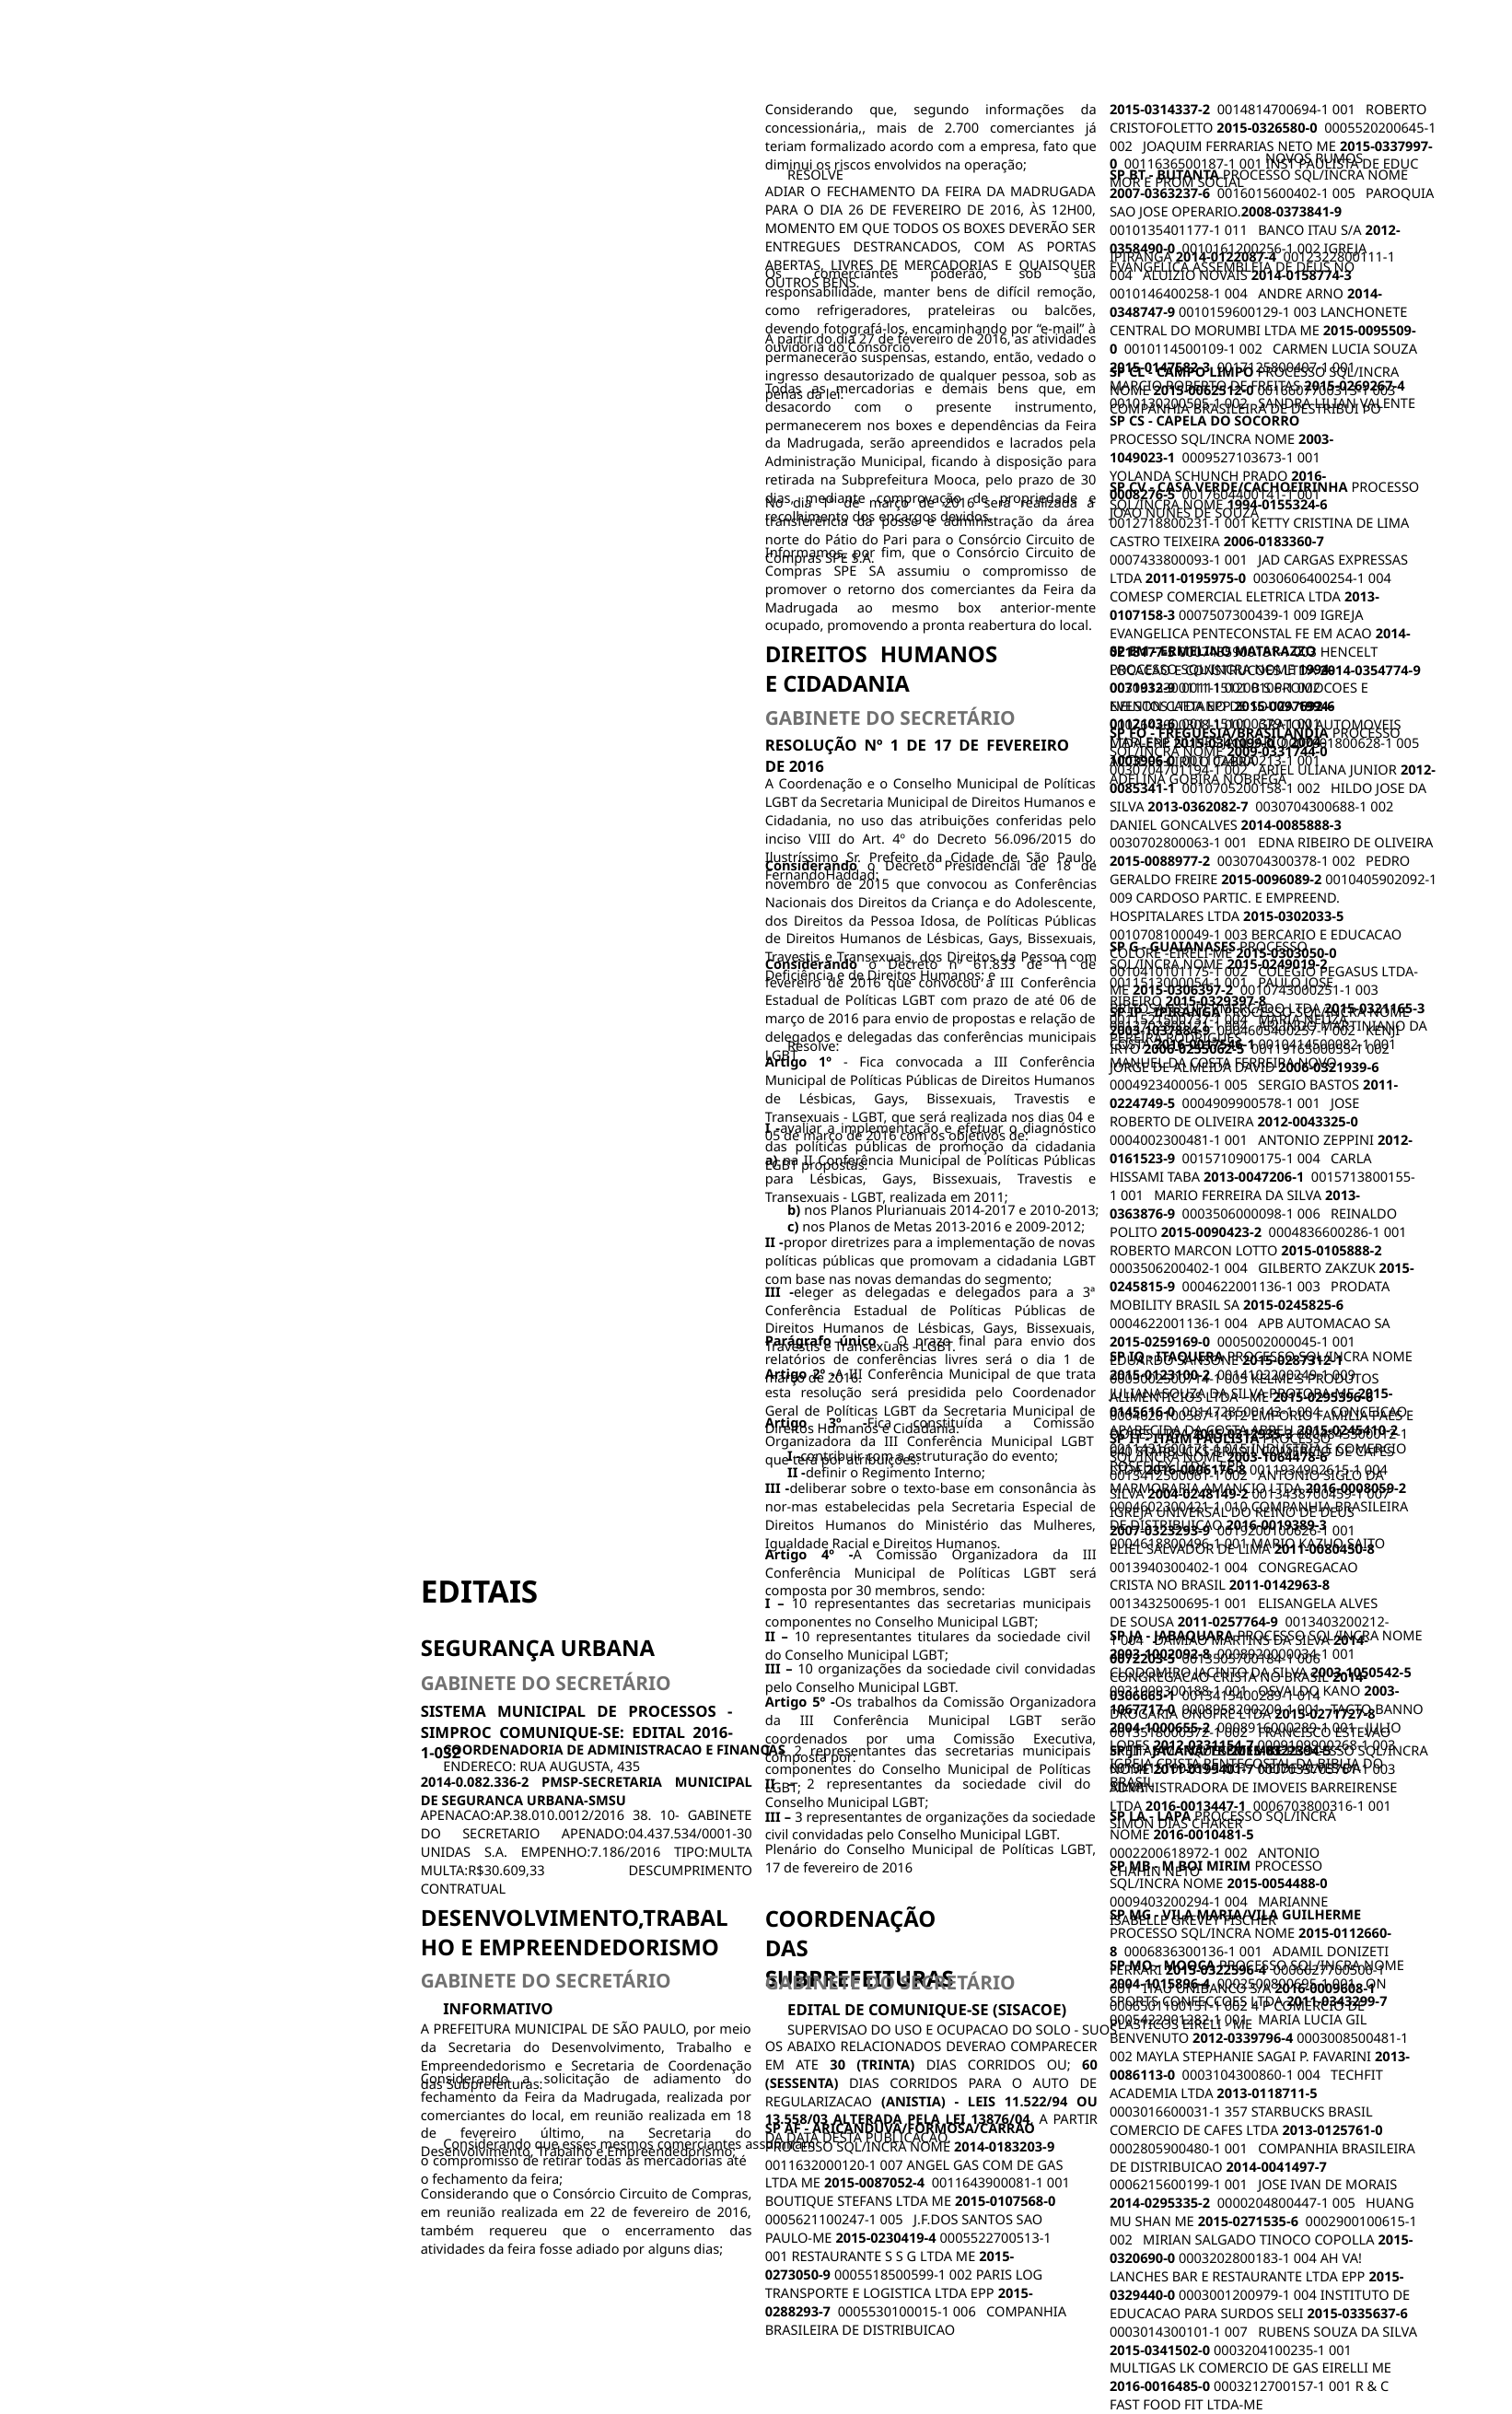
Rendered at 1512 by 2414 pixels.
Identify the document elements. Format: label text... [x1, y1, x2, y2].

text A Coordenação e o Conselho Municipal de Políticas LGBT da Secretaria Municipal de Direitos Humanos e Cidadania, no uso das atribuições conferidas pelo inciso VIII do Art. 4º do Decreto 56.096/2015 do Ilustríssimo Sr. Prefeito da Cidade de São Paulo, FernandoHaddad: [765, 775, 1097, 856]
text c) nos Planos de Metas 2013-2016 e 2009-2012; [787, 1217, 1105, 1235]
text SP G - GUAIANASES PROCESSO SQL/INCRA NOME 2015-0249019-2 0011513000054-1 001 PAULO JOSE RIBEIRO 2015-0329397-8 0011521500737-1 004 MARIA NEUZA PEREIRA RODRIGUES [1110, 937, 1377, 1003]
text APENACAO:AP.38.010.0012/2016 38. 10- GABINETE DO SECRETARIO APENADO:04.437.534/0001-30 UNIDAS S.A. EM­PENHO:7.186/2016 TIPO:MULTA MULTA:R$30.609,33 DESCUM­PRIMENTO CONTRATUAL [421, 1806, 752, 1898]
text SP IT - ITAIM PAULISTA PROCESSO SQL/INCRA NOME 2003-1064478-6 0013412500061-1 002 ANTONIO SIGLO DA SILVA 2004-0248149-2 0013438700459-1 007 IGREJA UNIVERSAL DO REINO DE DEUS 2007-0323293-9 0019200100626-1 001 ELIEL SALVADOR DE LIMA 2011-0080450-8 0013940300402-1 004 CONGREGACAO CRISTA NO BRASIL 2011-0142963-8 0013432500695-1 001 ELISANGELA ALVES DE SOUSA 2011-0257764-9 0013403200212-1 004 DAMIAO MARTINS DA SILVA 2014-0072203-5 0013505700184-1 006 CONGREGACAO CRISTA NO BRASIL 2014-0306665-1 0013415400289-1 014 DROGARIA ONOFRE LTDA 2015-0271727-8 0013518000372-1 002 FRANCISCO ESTEVAO FREITAS MARQUES 2015-0322394-5 0013415100269-1 001 NEIDE ALVES DA SILVA [1110, 1429, 1392, 1627]
text o compromisso de retirar todas as mercadorias até o fecha­mento da feira; [421, 2152, 747, 2185]
text Plenário do Conselho Municipal de Políticas LGBT, 17 de fevereiro de 2016 [765, 1840, 1096, 1877]
text DIREITOS HUMANOS E CIDADANIA [765, 638, 997, 699]
text EDITAL DE COMUNIQUE-SE (SISACOE) [787, 2000, 1109, 2020]
text b) nos Planos Plurianuais 2014-2017 e 2010-2013; [787, 1200, 1110, 1219]
text SP LA - LAPA PROCESSO SQL/INCRA NOME 2016-0010481-5 0002200618972-1 002 ANTONIO CHAHIN NETO [1110, 1807, 1337, 1856]
text I – 10 representantes das secretarias municipais compo­nentes no Conselho Municipal LGBT; [765, 1594, 1091, 1627]
text SP MO - MOOCA PROCESSO SQL/INCRA NOME 2004-1015896-4 0002500800695-1 001 ON SPORTS CONFECCOES LTDA 2011-0343299-7 0005422901282-1 001 MARIA LUCIA GIL BENVENUTO 2012-0339796-4 0003008500481-1 002 MAYLA STEPHANIE SAGAI P. FAVARINI 2013-0086113-0 0003104300860-1 004 TECHFIT ACADEMIA LTDA 2013-0118711-5 0003016600031-1 357 STARBUCKS BRASIL COMERCIO DE CAFES LTDA 2013-0125761-0 0002805900480-1 001 COMPANHIA BRASILEIRA DE DISTRIBUICAO 2014-0041497-7 0006215600199-1 001 JOSE IVAN DE MORAIS 2014-0295335-2 0000204800447-1 005 HUANG MU SHAN ME 2015-0271535-6 0002900100615-1 002 MIRIAN SALGADO TINOCO COPOLLA 2015-0320690-0 0003202800183-1 004 AH VA! LANCHES BAR E RESTAURANTE LTDA EPP 2015-0329440-0 0003001200979-1 004 INSTITUTO DE EDUCACAO PARA SURDOS SELI 2015-0335637-6 0003014300101-1 007 RUBENS SOUZA DA SILVA 2015-0341502-0 0003204100235-1 001 MULTIGAS LK COMERCIO DE GAS EIRELLI ME 2016-0016485-0 0003212700157-1 001 R & C FAST FOOD FIT LTDA-ME [1110, 1955, 1421, 2414]
text NOVOS RUMOS [1255, 149, 1373, 166]
text Considerando o Decreto Presidencial de 18 de novembro de 2015 que convocou as Conferências Nacionais dos Direitos da Criança e do Adolescente, dos Direitos da Pessoa Idosa, de Políticas Públicas de Direitos Humanos de Lésbicas, Gays, Bissexuais, Travestis e Transexuais, dos Direitos da Pessoa com Deficiência e de Direitos Humanos; e [765, 856, 1097, 954]
text SUPERVISAO DO USO E OCUPACAO DO SOLO - SUOS [787, 2021, 1110, 2039]
text GABINETE DO SECRETÁRIO [421, 1968, 711, 1994]
text III -deliberar sobre o texto-base em consonância às nor-mas estabelecidas pela Secretaria Especial de Direitos Huma­nos do Ministério das Mulheres, Igualdade Racial e Direitos Humanos. [765, 1479, 1097, 1545]
text COORDENADORIA DE ADMINISTRACAO E FINANCAS [443, 1740, 765, 1758]
text SP CL - CAMPO LIMPO PROCESSO SQL/INCRA NOME 2015-0062512-0 0016607700313-1 003 COMPANHIA BRASILEIRA DE DESTRIBUI ÞO [1110, 363, 1402, 417]
text Os comerciantes poderão, sob sua responsabilidade, man­ter bens de difícil remoção, como refrigeradores, prateleiras ou balcões, devendo fotografá-los, encaminhando por “e-mail” à ouvidoria do Consórcio. [765, 264, 1096, 330]
text A partir do dia 27 de fevereiro de 2016, as atividades permanecerão suspensas, estando, então, vedado o ingresso desautorizado de qualquer pessoa, sob as penas da lei. [765, 330, 1097, 379]
text ENDERECO: RUA AUGUSTA, 435 [443, 1756, 674, 1773]
text II -definir o Regimento Interno; [787, 1463, 1018, 1479]
text III -eleger as delegadas e delegados para a 3ª Conferência Estadual de Políticas Públicas de Direitos Humanos de Lésbicas, Gays, Bissexuais, Travestis e Transexuais - LGBT. [765, 1282, 1095, 1332]
text EDITAIS [421, 1569, 618, 1612]
text SP AF - ARICANDUVA/FORMOSA/CARRAO PROCESSO SQL/INCRA NOME 2014-0183203-9 0011632000120-1 007 ANGEL GAS COM DE GAS LTDA ME 2015-0087052-4 0011643900081-1 001 BOUTIQUE STEFANS LTDA ME 2015-0107568-0 0005621100247-1 005 J.F.DOS SANTOS SAO PAULO-ME 2015-0230419-4 0005522700513-1 001 RESTAURANTE S S G LTDA ME 2015-0273050-9 0005518500599-1 002 PARIS LOG TRANSPORTE E LOGISTICA LTDA EPP 2015-0288293-7 0005530100015-1 006 COMPANHIA BRASILEIRA DE DISTRIBUICAO [765, 2119, 1072, 2338]
text Considerando que, segundo informações da concessioná­ria,, mais de 2.700 comerciantes já teriam formalizado acordo com a empresa, fato que diminui os riscos envolvidos na operação; [765, 100, 1097, 173]
text Resolve: [787, 1037, 897, 1053]
text SP JA - JABAQUARA PROCESSO SQL/INCRA NOME 2003-1002092-8 0008920000034-1 001 CLODOMIRO JACINTO DA SILVA 2003-1050542-5 0031009300188-1 001 OSVALDO KANO 2003-1067717-0 0008958200200-1 001 TACTO BANNO 2004-1000655-2 0008916000289-1 001 JULIO LOPES 2012-0331154-7 0009109900268-1 003 IGREJA CRISTA PENTECOSTAL DA BIBLIA DO BRASIL [1110, 1627, 1430, 1742]
text Artigo 5º -Os trabalhos da Comissão Organizadora da III Conferência Municipal LGBT serão coordenados por uma Comissão Executiva, composta por: [765, 1693, 1097, 1766]
text Artigo 1º - Fica convocada a III Conferência Municipal de Políticas Públicas de Direitos Humanos de Lésbicas, Gays, Bisse­xuais, Travestis e Transexuais - LGBT, que será realizada nos dias 04 e 05 de março de 2016 com os objetivos de: [765, 1053, 1095, 1118]
text I – 2 representantes das secretarias municipais componen­tes do Conselho Municipal de Políticas LGBT; [765, 1742, 1091, 1775]
text Informamos, por fim, que o Consórcio Circuito de Compras SPE SA assumiu o compromisso de promover o retorno dos comerciantes da Feira da Madrugada ao mesmo box anterior-mente ocupado, promovendo a pronta reabertura do local. [765, 542, 1097, 635]
text IPIRANGA 2014-0122087-4 0012322800111-1 004 ALUIZIO NOVAIS 2014-0158774-3 0010146400258-1 004 ANDRE ARNO 2014-0348747-9 0010159600129-1 003 LANCHONETE CENTRAL DO MORUMBI LTDA ME 2015-0095509-0 0010114500109-1 002 CARMEN LUCIA SOUZA 2015-0147582-3 0017125800407-1 001 MARCIO ROBERTO DE FREITAS 2015-0269267-4 0010130200505-1 002 SANDRA LILIAN VALENTE [1110, 248, 1418, 413]
text SP IP - IPIRANGA PROCESSO SQL/INCRA NOME 2003-1037884-9 0004605400257-1 002 KENJI IRYO 2006-0255062-5 0011916500055-1 002 JORGE DE ALMEIDA DAVID 2006-0321939-6 0004923400056-1 005 SERGIO BASTOS 2011-0224749-5 0004909900578-1 001 JOSE ROBERTO DE OLIVEIRA 2012-0043325-0 0004002300481-1 001 ANTONIO ZEPPINI 2012-0161523-9 0015710900175-1 004 CARLA HISSAMI TABA 2013-0047206-1 0015713800155-1 001 MARIO FERREIRA DA SILVA 2013-0363876-9 0003506000098-1 006 REINALDO POLITO 2015-0090423-2 0004836600286-1 001 ROBERTO MARCON LOTTO 2015-0105888-2 0003506200402-1 004 GILBERTO ZAKZUK 2015-0245815-9 0004622001136-1 003 PRODATA MOBILITY BRASIL SA 2015-0245825-6 0004622001136-1 004 APB AUTOMACAO SA 2015-0259169-0 0005002000045-1 001 EDUARDO SANSONE 2015-0287312-1 0005002500714-1 005 KELME'S PRODUTOS ALIMENTICIOS LTDA - ME 2015-0295396-6 0004620100587-1 012 EMPORIO FAMILIA PAES E DOCES LTDA 2015-0312935-3 0004843300012-1 640 STARBUCKS BRASIL COMERCIO DE CAFES LTDA 2016-0006176-8 0011934902615-1 004 MARMORARIA AMANCIO LTDA 2016-0008059-2 0004602300421-1 010 COMPANHIA BRASILEIRA DE DISTRIBUICAO 2016-0019389-3 0004618800496-1 001 MARIO KAZUO SAITO [1110, 1003, 1415, 1553]
text SISTEMA MUNICIPAL DE PROCESSOS - SIM­PROC COMUNIQUE-SE: EDITAL 2016-1-032 [421, 1701, 733, 1764]
text Artigo 2º -A III Conferência Municipal de que trata esta resolução será presidida pelo Coordenador Geral de Políticas LGBT da Secretaria Municipal de Direitos Humanos e Cidadania. [765, 1365, 1096, 1438]
text II – 10 representantes titulares da sociedade civil do Con­selho Municipal LGBT; [765, 1627, 1091, 1660]
text a) na II Conferência Municipal de Políticas Públicas para Lésbicas, Gays, Bissexuais, Travestis e Transexuais - LGBT, rea­lizada em 2011; [765, 1151, 1096, 1207]
text SP JT - JACANA/TREMEMBE PROCESSO SQL/INCRA NOME 2011-0199401-7 0007033705761-1 003 ADMINISTRADORA DE IMOVEIS BARREIRENSE LTDA 2016-0013447-1 0006703800316-1 001 SIMON DIAS CHAKER [1110, 1742, 1430, 1833]
text ADIAR O FECHAMENTO DA FEIRA DA MADRUGADA PARA O DIA 26 DE FEVEREIRO DE 2016, ÀS 12H00, MOMENTO EM QUE TODOS OS BOXES DEVERÃO SER ENTREGUES DESTRAN­CADOS, COM AS PORTAS ABERTAS, LIVRES DE MERCADORIAS E QUAISQUER OUTROS BENS. [765, 182, 1096, 264]
text RESOLUÇÃO Nº 1 DE 17 DE FEVEREIRO DE 2016 [765, 735, 1070, 775]
text COORDENAÇÃO DAS SUBPREFEITURAS [765, 1904, 980, 1969]
text No dia 1º de março de 2016 será realizada a transferência da posse e administração da área norte do Pátio do Pari para o Consórcio Circuito de Compras SPE S.A. [765, 494, 1095, 542]
text SP FO - FREGUESIA/BRASILANDIA PROCESSO SQL/INCRA NOME 2009-0331744-0 0030704701194-1 002 ARIEL ULIANA JUNIOR 2012-0085341-1 0010705200158-1 002 HILDO JOSE DA SILVA 2013-0362082-7 0030704300688-1 002 DANIEL GONCALVES 2014-0085888-3 0030702800063-1 001 EDNA RIBEIRO DE OLIVEIRA 2015-0088977-2 0030704300378-1 002 PEDRO GERALDO FREIRE 2015-0096089-2 0010405902092-1 009 CARDOSO PARTIC. E EMPREEND. HOSPITALARES LTDA 2015-0302033-5 0010708100049-1 003 BERCARIO E EDUCACAO COLORE -EIRELI-ME 2015-0303050-0 0010410101175-1 002 COLEGIO PEGASUS LTDA- ME 2015-0306397-2 0010743000251-1 003 BRITOSAN SUPERMERCADO LTDA 2015-0321165-3 0012702800121-1 004 ARLINDO MARTINIANO DA COSTA 2016-0017546-1 0010414500082-1 001 MANUEL DA COSTA FERREIRA NOVO [1110, 724, 1436, 1072]
text Considerando que esses mesmos comerciantes assumiram [443, 2135, 765, 2153]
text SEGURANÇA URBANA [421, 1633, 721, 1663]
text SP EM - ERMELINO MATARAZZO PROCESSO SQL/INCRA NOME 1994-0071932-9 0011151200106-1 002 NELSON CAETANO DE SOUZA 1994-0112103-6 0011151000379-1 001 MARLENE NUNES JANUARIO 2004-1003906-0 0011024000213-1 001 ADELINA GOBIRA NOBREGA [1110, 642, 1355, 724]
text Considerando que o Consórcio Circuito de Compras, em reunião realizada em 22 de fevereiro de 2016, também reque­reu que o encerramento das atividades da feira fosse adiado por alguns dias; [421, 2185, 752, 2257]
text II – 2 representantes da sociedade civil do Conselho Mu­nicipal LGBT; [765, 1775, 1091, 1807]
text GABINETE DO SECRETÁRIO [765, 705, 1055, 730]
text 2015-0314337-2 0014814700694-1 001 ROBERTO CRISTOFOLETTO 2015-0326580-0 0005520200645-1 002 JOAQUIM FERRARIAS NETO ME 2015-0337997-0 0011636500187-1 001 INST PAULISTA DE EDUC MOR E PROM SOCIAL [1110, 100, 1439, 166]
text GABINETE DO SECRETÁRIO [765, 1969, 1055, 1995]
text Todas as mercadorias e demais bens que, em desacor­do com o presente instrumento, permanecerem nos boxes e dependências da Feira da Madrugada, serão apreendidos e lacrados pela Administração Municipal, ficando à disposição para retirada na Subprefeitura Mooca, pelo prazo de 30 dias, mediante comprovação de propriedade e recolhimento dos encargos devidos. [765, 379, 1097, 526]
text SP BT - BUTANTA PROCESSO SQL/INCRA NOME 2007-0363237-6 0016015600402-1 005 PAROQUIA SAO JOSE OPERARIO.­2008-0373841-9 0010135401177-1 011 BANCO ITAU S/A 2012-0358490-0 0010161200256-1 002 IGREJA EVANGELICA ASSEMBLEIA DE DEUS NO [1110, 166, 1440, 275]
text Considerando o Decreto nº 61.833 de 11 de fevereiro de 2016 que convocou a III Conferência Estadual de Políticas LGBT com prazo de até 06 de março de 2016 para envio de propostas e relação de delegados e delegadas das conferências municipais LGBT [765, 954, 1097, 1065]
text INFORMATIVO [443, 1999, 604, 2020]
text DESENVOLVIMENTO,TRABALHO E EMPREENDEDORISMO [421, 1902, 741, 1963]
text 2014-0.082.336-2 PMSP-SECRETARIA MUNICIPAL DE SEGURANCA URBANA-SMSU [421, 1773, 752, 1806]
text SP MB - M BOI MIRIM PROCESSO SQL/INCRA NOME 2015-0054488-0 0009403200294-1 004 MARIANNE ISABELLE GREVEY FISCHER [1110, 1856, 1385, 1906]
text RESOLVE [787, 166, 900, 182]
text III – 3 representantes de organizações da sociedade civil convidadas pelo Conselho Municipal LGBT. [765, 1807, 1096, 1840]
text SP CV - CASA VERDE/CACHOEIRINHA PROCESSO SQL/INCRA NOME 1994-0155324-6 0012718800231-1 001 KETTY CRISTINA DE LIMA CASTRO TEIXEIRA 2006-0183360-7 0007433800093-1 001 JAD CARGAS EXPRESSAS LTDA 2011-0195975-0 0030606400254-1 004 COMESP COMERCIAL ELETRICA LTDA 2013-0107158-3 0007507300439-1 009 IGREJA EVANGELICA PENTECONSTAL FE EM ACAO 2014-0218177-5 0007435900151-1 003 HENCELT LOCACAO E CONSTRUCOES LTDA 2014-0354774-9 0030613300111-1 001 B S PROMOCOES E EVENTOS LTDA EPP 2015-0097692-6 0007642000308-1 001 GRATON AUTOMOVEIS LTDA-EPP 2015-0341099-0 0007601800628-1 005 ALCIDES CIRILO CABRA [1110, 477, 1425, 724]
text III – 10 organizações da sociedade civil convidadas pelo Conselho Municipal LGBT. [765, 1660, 1096, 1693]
text II -propor diretrizes para a implementação de novas polí­ticas públicas que promovam a cidadania LGBT com base nas novas demandas do segmento; [765, 1233, 1096, 1289]
text SP IQ - ITAQUERA PROCESSO SQL/INCRA NOME 2015-0123100-2 0014102200249-1 009 JULIANASOUZA DA SILVA PROTORA-ME 2015-0145616-0 0014728500143-1 004 CONCEICAO APARECIDA DA COSTA ABREU 2015-0245410-2 0011431600171-1 015 INDUSTRIA E COMERCIO ROSEFLEX LTDA - EPP [1110, 1347, 1413, 1475]
text Artigo 4º -A Comissão Organizadora da III Conferência Municipal de Políticas LGBT será composta por 30 membros, sendo: [765, 1545, 1097, 1600]
text I -avaliar a implementação e efetuar o diagnóstico das políticas públicas de promoção da cidadania LGBT propostas: [765, 1118, 1097, 1173]
text Artigo 3º -Fica constituída a Comissão Organizadora da III Conferência Municipal LGBT que terá por atribuições: [765, 1414, 1094, 1469]
text SP MG - VILA MARIA/VILA GUILHERME PROCESSO SQL/INCRA NOME 2015-0112660-8 0006836300136-1 001 ADAMIL DONIZETI FERRARI 2015-0322596-4 0006627700506-1 001 ITAU UNIBANCO S/A 2016-0009608-1 0006501100151-1 002 4 P COMERCIO DE PLASTICOS EIRELI - ME [1110, 1906, 1397, 1955]
text Considerando a solicitação de adiamento do fechamento da Feira da Madrugada, realizada por comerciantes do local, em reunião realizada em 18 de fevereiro último, na Secretaria do Desenvolvimento, Trabalho e Empreendedorismo; [421, 2070, 751, 2152]
text Parágrafo único - O prazo final para envio dos relatórios de conferências livres será o dia 1 de março de 2016. [765, 1332, 1096, 1365]
text A PREFEITURA MUNICIPAL DE SÃO PAULO, por meio da Secretaria do Desenvolvimento, Trabalho e Empreendedorismo e Secretaria de Coordenação das Subprefeituras: [421, 2020, 752, 2093]
text GABINETE DO SECRETÁRIO [421, 1670, 711, 1697]
text OS ABAIXO RELACIONADOS DEVERAO COMPARECER EM ATE 30 (TRINTA) DIAS CORRIDOS OU; 60 (SESSENTA) DIAS CORRIDOS PARA O AUTO DE REGULARIZACAO (ANIS­TIA) - LEIS 11.522/94 OU 13.558/03 ALTERADA PELA LEI 13876/04, A PARTIR DA DATA DESTA PUBLICACAO. [765, 2037, 1098, 2147]
text SP CS - CAPELA DO SOCORRO PROCESSO SQL/INCRA NOME 2003-1049023-1 0009527103673-1 001 YOLANDA SCHUNCH PRADO 2016-0008276-5 0017604400141-1 001 JOAO NUNES DE SOUZA [1110, 412, 1350, 477]
text I -contribuir com a estruturação do evento; [787, 1447, 1079, 1465]
